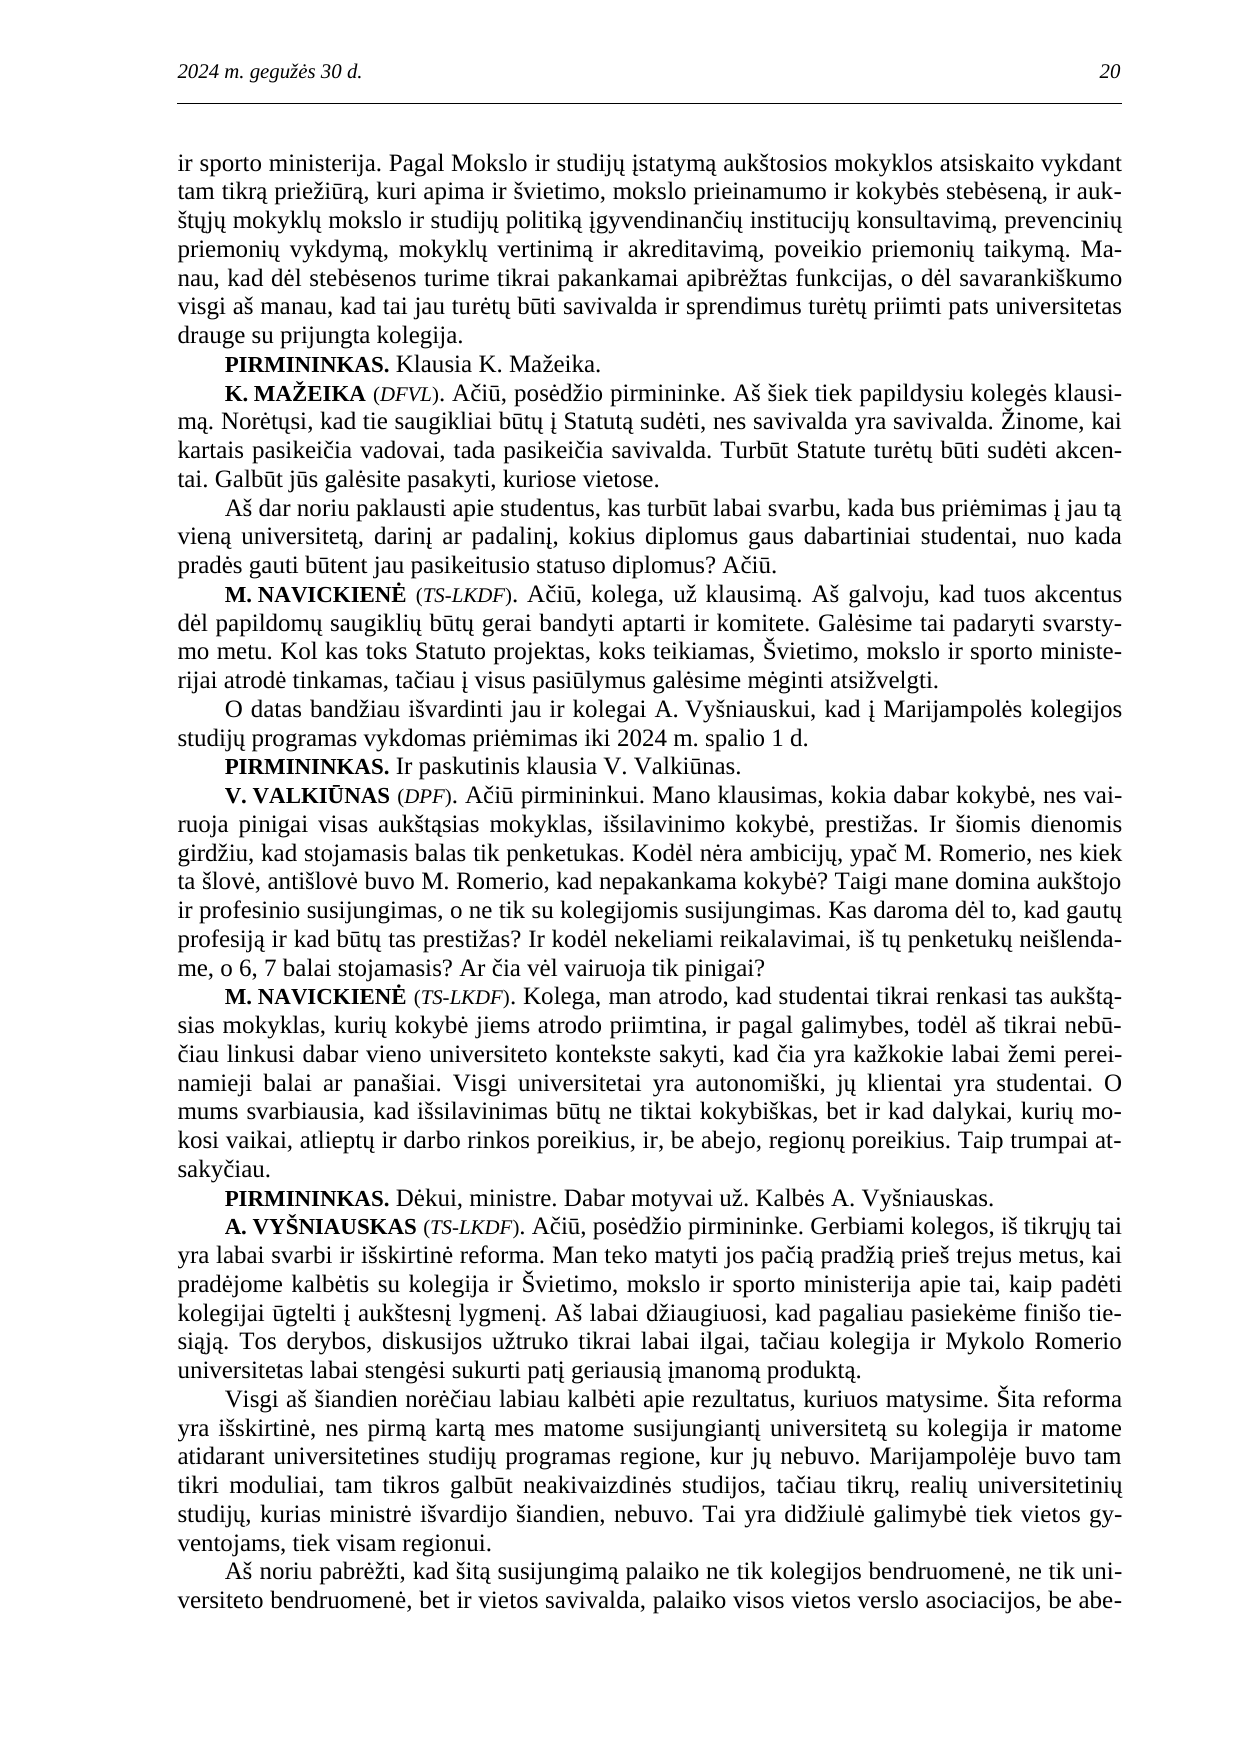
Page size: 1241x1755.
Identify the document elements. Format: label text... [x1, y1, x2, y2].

text V. VALKIŪNAS (DPF). Ačiū pir­mi­nin­kui. Ma­no klau­si­mas, ko­kia da­bar ko­ky­bė, nes vai­ruo­ja pi­ni­gai vi­sas aukš­tą­sias mo­kyk­las, iš­si­la­vi­ni­mo ko­ky­bė, pres­ti­žas. Ir šio­mis die­no­mis gir­džiu, kad sto­ja­ma­sis ba­las tik pen­ke­tu­kas. Ko­dėl nė­ra am­bi­ci­jų, ypač M. Ro­me­rio, nes kiek ta šlo­vė, an­ti­šlo­vė bu­vo M. Ro­me­rio, kad ne­pa­kan­ka­ma ko­ky­bė? Tai­gi ma­ne do­mi­na aukš­to­jo ir pro­fe­si­nio su­si­jun­gi­mas, o ne tik su ko­le­gi­jo­mis su­si­jun­gi­mas. Kas da­ro­ma dėl to, kad gau­tų pro­fe­si­ją ir kad bū­tų tas pres­ti­žas? Ir ko­dėl ne­ke­lia­mi rei­ka­la­vi­mai, iš tų pen­ke­tu­kų ne­iš­len­da­me, o 6, 7 ba­lai sto­ja­ma­sis? Ar čia vėl vai­ruo­ja tik pi­ni­gai? [177, 780, 1122, 981]
text Aš no­riu pa­brėž­ti, kad ši­tą su­si­jun­gi­mą pa­lai­ko ne tik ko­le­gi­jos ben­druo­me­nė, ne tik uni­ver­si­te­to ben­druo­me­nė, bet ir vie­tos sa­vi­val­da, pa­lai­ko vi­sos vie­tos ver­slo aso­cia­ci­jos, be abe­ [177, 1556, 1122, 1614]
text PIRMININKAS. Ir pas­ku­ti­nis klau­sia V. Val­kiū­nas. [177, 751, 1122, 780]
text K. MAŽEIKA (DFVL). Ačiū, po­sė­džio pir­mi­nin­ke. Aš šiek tiek pa­pil­dy­siu ko­le­gės klau­si­mą. No­rė­tų­si, kad tie sau­gik­liai bū­tų į Sta­tu­tą su­dė­ti, nes sa­vi­val­da yra sa­vi­val­da. Ži­no­me, kai kar­tais pa­si­kei­čia va­do­vai, ta­da pa­si­kei­čia sa­vi­val­da. Tur­būt Sta­tu­te tu­rė­tų bū­ti su­dė­ti ak­cen­tai. Gal­būt jūs ga­lė­si­te pa­sa­ky­ti, ku­rio­se vie­to­se. [177, 378, 1122, 493]
text ir spor­to mi­nis­te­ri­ja. Pa­gal Moks­lo ir stu­di­jų įsta­ty­mą aukš­to­sios mo­kyk­los at­si­skai­to vyk­dant tam tik­rą prie­žiū­rą, ku­ri ap­ima ir švie­ti­mo, moks­lo pri­ei­na­mu­mo ir ko­ky­bės ste­bė­se­ną, ir auk­š­tų­jų mo­kyk­lų moks­lo ir stu­di­jų po­li­ti­ką įgy­ven­di­nan­čių ins­ti­tu­ci­jų kon­sul­ta­vi­mą, pre­ven­ci­nių prie­mo­nių vyk­dy­mą, mo­kyk­lų ver­ti­ni­mą ir ak­re­di­ta­vi­mą, po­vei­kio prie­mo­nių tai­ky­mą. Ma­nau, kad dėl ste­bė­se­nos tu­ri­me tik­rai pa­kan­ka­mai api­brėž­tas funk­ci­jas, o dėl sa­va­ran­kiš­ku­mo vis­gi aš ma­nau, kad tai jau tu­rė­tų bū­ti sa­vi­val­da ir spren­di­mus tu­rė­tų pri­im­ti pats uni­ver­si­te­tas drau­ge su pri­jung­ta ko­le­gi­ja. [177, 148, 1122, 349]
text O da­tas ban­džiau iš­var­din­ti jau ir ko­le­gai A. Vyš­niaus­kui, kad į Ma­ri­jam­po­lės ko­le­gi­jos stu­di­jų pro­gra­mas vyk­do­mas pri­ėmi­mas iki 2024 m. spa­lio 1 d. [177, 694, 1122, 751]
text Vis­gi aš šian­dien no­rė­čiau la­biau kal­bė­ti apie re­zul­ta­tus, ku­riuos ma­ty­si­me. Ši­ta re­for­ma yra iš­skir­ti­nė, nes pir­mą kar­tą mes ma­to­me su­si­jun­gian­tį uni­ver­si­te­tą su ko­le­gi­ja ir ma­to­me ati­da­rant uni­ver­si­te­ti­nes stu­di­jų pro­gra­mas re­gio­ne, kur jų ne­bu­vo. Ma­ri­jam­po­lė­je bu­vo tam tik­ri mo­du­liai, tam tik­ros gal­būt ne­aki­vaiz­di­nės stu­di­jos, ta­čiau tik­rų, re­a­lių uni­ver­si­te­ti­nių stu­di­jų, ku­rias mi­nist­rė iš­var­di­jo šian­dien, ne­bu­vo. Tai yra di­džiu­lė ga­li­my­bė tiek vie­tos gy­ven­to­jams, tiek vi­sam re­gio­nui. [177, 1384, 1122, 1556]
text PIRMININKAS. Dė­kui, mi­nist­re. Da­bar mo­ty­vai už. Kal­bės A. Vyš­niaus­kas. [177, 1183, 1122, 1211]
text M. NAVICKIENĖ (TS-LKDF). Ko­le­ga, man at­ro­do, kad stu­den­tai tik­rai ren­ka­si tas aukš­tą­sias mo­kyk­las, ku­rių ko­ky­bė jiems at­ro­do pri­im­ti­na, ir pa­gal ga­li­my­bes, to­dėl aš tik­rai ne­bū­čiau lin­ku­si da­bar vie­no uni­ver­si­te­to kon­teks­te sa­ky­ti, kad čia yra kaž­ko­kie la­bai že­mi per­ei­na­mie­ji ba­lai ar pa­na­šiai. Vis­gi uni­ver­si­te­tai yra au­to­no­miš­ki, jų klien­tai yra stu­den­tai. O mums svar­biau­sia, kad iš­si­la­vi­ni­mas bū­tų ne tik­tai ko­ky­biš­kas, bet ir kad da­ly­kai, ku­rių mo­ko­si vai­kai, at­liep­tų ir dar­bo rin­kos po­rei­kius, ir, be abe­jo, re­gio­nų po­rei­kius. Taip trum­pai at­sa­ky­čiau. [177, 981, 1122, 1183]
text A. VYŠNIAUSKAS (TS-LKDF). Ačiū, po­sė­džio pir­mi­nin­ke. Ger­bia­mi ko­le­gos, iš tik­rų­jų tai yra la­bai svar­bi ir iš­skir­ti­nė re­for­ma. Man te­ko ma­ty­ti jos pa­čią pra­džią prieš tre­jus me­tus, kai pra­dė­jo­me kal­bė­tis su ko­le­gi­ja ir Švie­ti­mo, moks­lo ir spor­to mi­nis­te­ri­ja apie tai, kaip pa­dė­ti ko­le­gi­jai ūg­tel­ti į aukš­tes­nį lyg­me­nį. Aš la­bai džiau­giuo­si, kad pa­ga­liau pa­sie­kė­me fi­ni­šo tie­si­ą­ją. Tos de­ry­bos, dis­ku­si­jos už­tru­ko tik­rai la­bai il­gai, ta­čiau ko­le­gi­ja ir My­ko­lo Ro­me­rio uni­ver­si­te­tas la­bai sten­gė­si su­kur­ti pa­tį ge­riau­sią įma­no­mą pro­duk­tą. [177, 1211, 1122, 1384]
text Aš dar no­riu pa­klaus­ti apie stu­den­tus, kas tur­būt la­bai svar­bu, ka­da bus pri­ėmi­mas į jau tą vie­ną uni­ver­si­te­tą, da­ri­nį ar pa­da­li­nį, ko­kius di­plo­mus gaus da­bar­ti­niai stu­den­tai, nuo ka­da pra­dės gau­ti bū­tent jau pa­si­kei­tu­sio sta­tu­so di­plo­mus? Ačiū. [177, 493, 1122, 579]
text M. NAVICKIENĖ (TS-LKDF). Ačiū, ko­le­ga, už klau­si­mą. Aš gal­vo­ju, kad tuos ak­cen­tus dėl pa­pil­do­mų sau­gik­lių bū­tų ge­rai ban­dy­ti ap­tar­ti ir ko­mi­te­te. Ga­lė­si­me tai pa­da­ry­ti svars­ty­mo me­tu. Kol kas toks Sta­tu­to pro­jek­tas, koks tei­kia­mas, Švie­ti­mo, moks­lo ir spor­to mi­nis­te­ri­jai at­ro­dė tin­ka­mas, ta­čiau į vi­sus pa­siū­ly­mus ga­lė­si­me mė­gin­ti at­si­žvelg­ti. [177, 579, 1122, 694]
text PIRMININKAS. Klau­sia K. Ma­žei­ka. [177, 349, 1122, 378]
